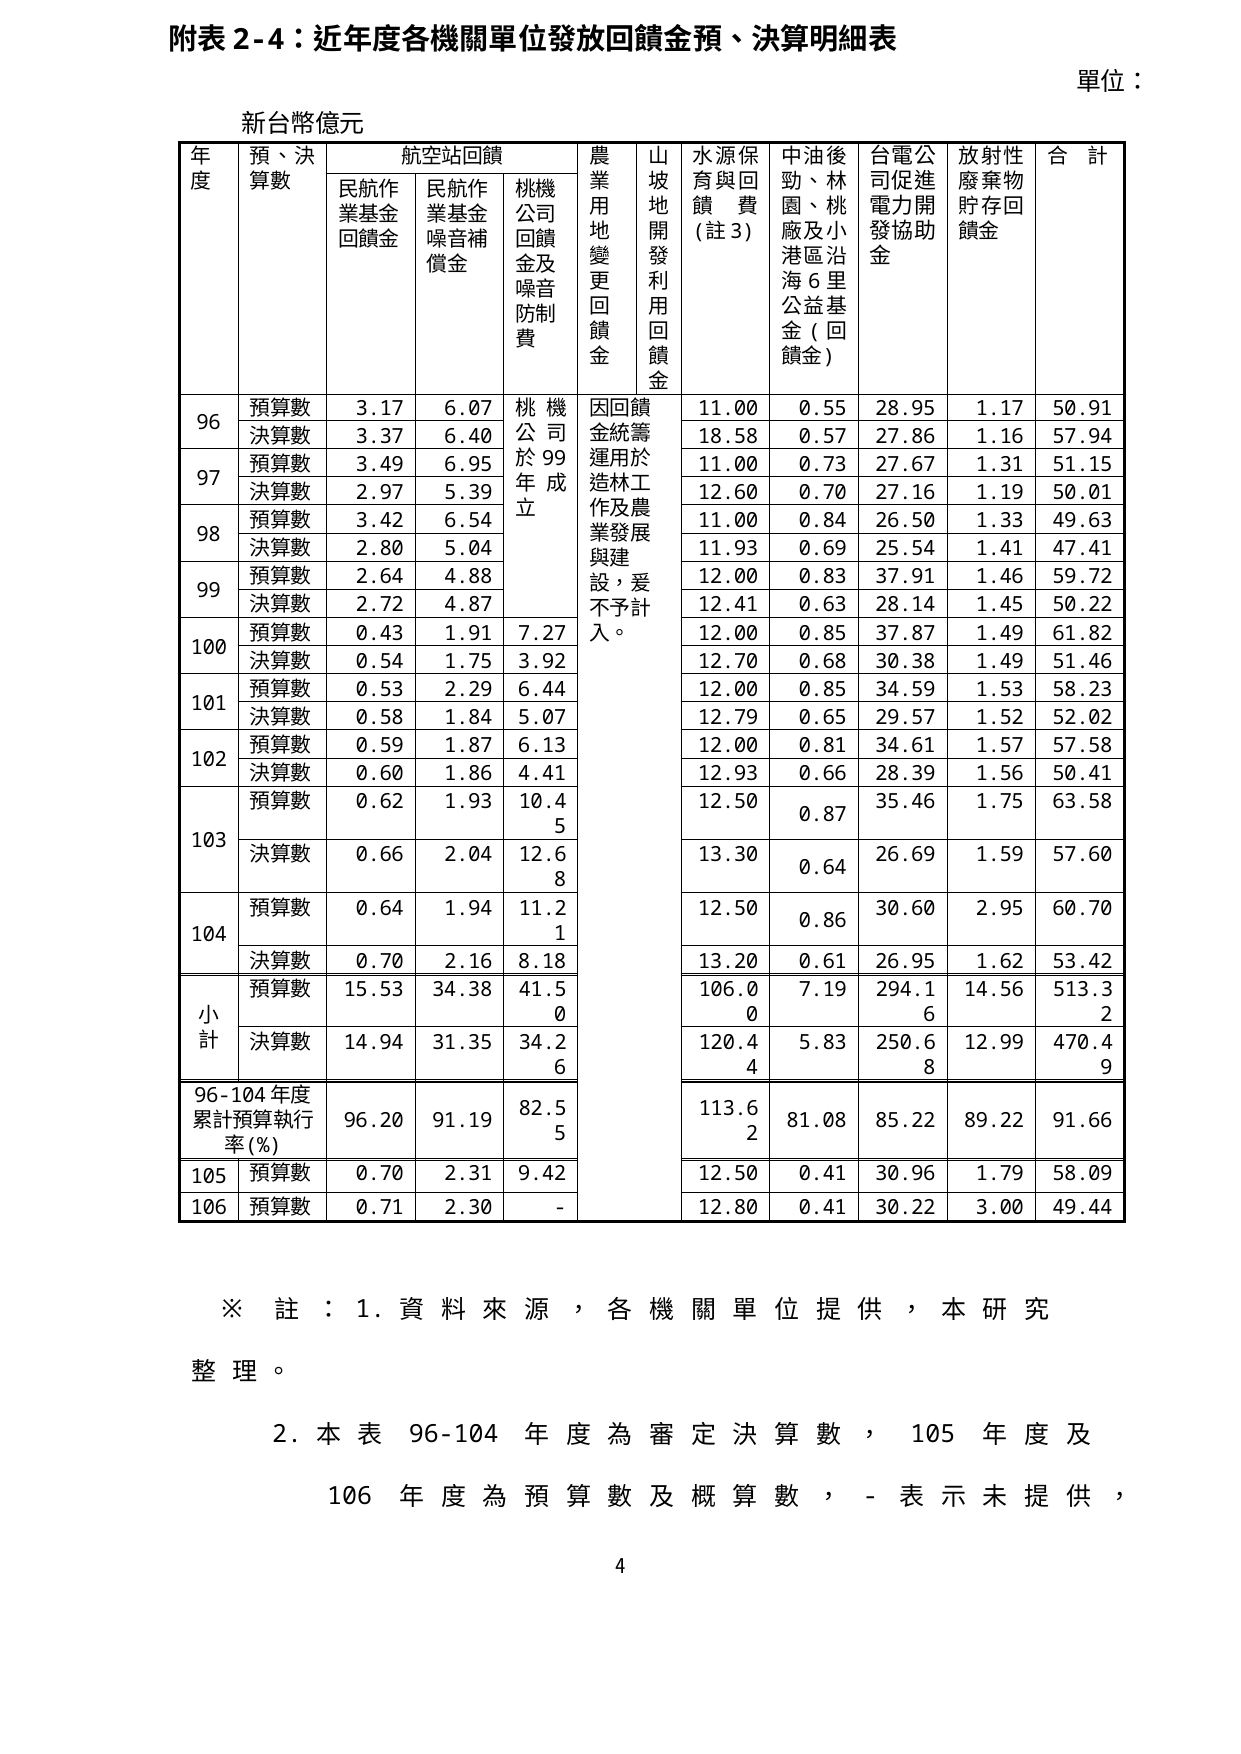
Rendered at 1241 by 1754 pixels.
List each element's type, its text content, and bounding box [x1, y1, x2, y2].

table_cell 0.71 [327, 1193, 415, 1220]
table_cell 1.75 [416, 646, 503, 673]
table_cell 0.41 [770, 1193, 858, 1220]
table_cell 0.73 [770, 449, 858, 476]
table_cell 2.04 [416, 840, 503, 892]
table_cell 0.66 [770, 759, 858, 786]
table_cell 11.00 [682, 449, 769, 476]
table_cell 桃機公司於99年成立 [504, 395, 577, 617]
table_cell 2.80 [327, 534, 415, 561]
table_cell 12.80 [682, 1193, 769, 1220]
table_cell 58.09 [1036, 1161, 1123, 1192]
table_cell 預算數 [239, 618, 326, 645]
table_cell 0.70 [770, 477, 858, 504]
table_cell 1.86 [416, 759, 503, 786]
table_cell 11.93 [682, 534, 769, 561]
table_cell 52.02 [1036, 702, 1123, 729]
table_cell 預算數 [239, 893, 326, 945]
table_cell 13.20 [682, 946, 769, 973]
table_cell 82.55 [504, 1083, 577, 1157]
table_cell 12.79 [682, 702, 769, 729]
table_cell 96.20 [327, 1083, 415, 1157]
table_cell 11.00 [682, 505, 769, 532]
table_cell 58.23 [1036, 674, 1123, 701]
table_cell 3.92 [504, 646, 577, 673]
table_cell 0.66 [327, 840, 415, 892]
table_cell 91.19 [416, 1083, 503, 1157]
table_cell 1.46 [948, 562, 1035, 589]
table_cell 決算數 [239, 1027, 326, 1079]
table_cell 1.87 [416, 730, 503, 757]
table_header 航空站回饋 [327, 144, 577, 173]
table_cell 53.42 [1036, 946, 1123, 973]
table_cell 11.21 [504, 893, 577, 945]
table_cell 0.64 [770, 840, 858, 892]
table_cell 12.50 [682, 893, 769, 945]
table_cell 3.49 [327, 449, 415, 476]
table_cell 0.70 [327, 1161, 415, 1192]
table_cell 0.84 [770, 505, 858, 532]
table_header 年度 [181, 144, 238, 394]
table_cell 34.26 [504, 1027, 577, 1079]
table_cell 6.44 [504, 674, 577, 701]
table_cell 2.30 [416, 1193, 503, 1220]
table_cell 預算數 [239, 562, 326, 589]
table_cell 預算數 [239, 976, 326, 1026]
table_cell 0.69 [770, 534, 858, 561]
table_cell 1.31 [948, 449, 1035, 476]
table_cell 1.19 [948, 477, 1035, 504]
table_cell 34.59 [859, 674, 947, 701]
table_cell 0.83 [770, 562, 858, 589]
table_cell 12.41 [682, 590, 769, 617]
table_cell 57.60 [1036, 840, 1123, 892]
table_cell 37.91 [859, 562, 947, 589]
table_cell 1.17 [948, 395, 1035, 420]
table_cell 15.53 [327, 976, 415, 1026]
table_cell 57.58 [1036, 730, 1123, 757]
table_cell 12.00 [682, 674, 769, 701]
table_cell 105 [181, 1161, 238, 1192]
table_cell 12.93 [682, 759, 769, 786]
table_cell 0.61 [770, 946, 858, 973]
table_cell 預算數 [239, 674, 326, 701]
table_cell 12.50 [682, 1161, 769, 1192]
table_cell 26.50 [859, 505, 947, 532]
table_cell 預算數 [239, 505, 326, 532]
table_cell 47.41 [1036, 534, 1123, 561]
table_cell 1.59 [948, 840, 1035, 892]
table_cell 1.56 [948, 759, 1035, 786]
text 附表2-4：近年度各機關單位發放回饋金預、決算明細表 [168, 16, 1058, 57]
table_cell 3.00 [948, 1193, 1035, 1220]
table_cell 12.50 [682, 787, 769, 839]
table_cell 3.17 [327, 395, 415, 420]
table_cell 50.22 [1036, 590, 1123, 617]
table_cell 0.87 [770, 787, 858, 839]
table_cell 小計 [181, 976, 238, 1079]
table_cell 59.72 [1036, 562, 1123, 589]
table_cell 61.82 [1036, 618, 1123, 645]
table_cell 1.41 [948, 534, 1035, 561]
table_cell 30.22 [859, 1193, 947, 1220]
table_cell 2.72 [327, 590, 415, 617]
table_cell 5.39 [416, 477, 503, 504]
text ※註：1.資料來源，各機關單位提供，本研究整理。 [153, 1266, 1058, 1391]
table_cell 99 [181, 562, 238, 617]
table_cell 27.16 [859, 477, 947, 504]
table_cell 預算數 [239, 1161, 326, 1192]
table_cell 6.07 [416, 395, 503, 420]
table_cell 0.85 [770, 618, 858, 645]
table_cell 60.70 [1036, 893, 1123, 945]
table_cell 34.38 [416, 976, 503, 1026]
table_cell 1.49 [948, 618, 1035, 645]
table_cell 3.37 [327, 421, 415, 448]
table_cell 決算數 [239, 421, 326, 448]
table_cell 決算數 [239, 702, 326, 729]
table_cell 49.44 [1036, 1193, 1123, 1220]
table_cell 51.46 [1036, 646, 1123, 673]
table_cell 28.14 [859, 590, 947, 617]
table_cell 1.45 [948, 590, 1035, 617]
table_header 合 計 [1036, 144, 1123, 394]
table_cell 97 [181, 449, 238, 504]
text 單位：新台幣億元 [242, 57, 1161, 141]
table_cell 4.41 [504, 759, 577, 786]
table_cell 513.32 [1036, 976, 1123, 1026]
table_cell 96 [181, 395, 238, 448]
table_cell 30.96 [859, 1161, 947, 1192]
table_cell - [504, 1193, 577, 1220]
table_cell 50.91 [1036, 395, 1123, 420]
table_cell 1.57 [948, 730, 1035, 757]
table_cell 294.16 [859, 976, 947, 1026]
table_cell 1.16 [948, 421, 1035, 448]
table_cell 51.15 [1036, 449, 1123, 476]
table_header 中油後勁、林園、桃廠及小港區沿海6里公益基金(回饋金) [770, 144, 858, 394]
table_cell 2.64 [327, 562, 415, 589]
table_cell 預算數 [239, 1193, 326, 1220]
table_cell 5.07 [504, 702, 577, 729]
table_cell 決算數 [239, 840, 326, 892]
table_cell 0.63 [770, 590, 858, 617]
table_cell 0.68 [770, 646, 858, 673]
table_cell 26.95 [859, 946, 947, 973]
table_cell 決算數 [239, 477, 326, 504]
table_cell 113.62 [682, 1083, 769, 1157]
table_cell 1.94 [416, 893, 503, 945]
table_cell 3.42 [327, 505, 415, 532]
table_cell 決算數 [239, 590, 326, 617]
table_cell 1.49 [948, 646, 1035, 673]
table_cell 98 [181, 505, 238, 561]
table_header 山坡地開發利用回饋金 [637, 144, 681, 394]
table_cell 250.68 [859, 1027, 947, 1079]
table_header 農業用地變更回饋金 [578, 144, 636, 394]
table_cell 1.91 [416, 618, 503, 645]
table_cell 0.41 [770, 1161, 858, 1192]
table_cell 103 [181, 787, 238, 892]
table_cell 1.79 [948, 1161, 1035, 1192]
table_cell 28.95 [859, 395, 947, 420]
table_cell 4.87 [416, 590, 503, 617]
table_header 水源保育與回饋費(註3) [682, 144, 769, 394]
table_cell 12.00 [682, 562, 769, 589]
table_cell 101 [181, 674, 238, 729]
table_cell 8.18 [504, 946, 577, 973]
table_cell 12.00 [682, 730, 769, 757]
table_cell 0.53 [327, 674, 415, 701]
table_cell 6.95 [416, 449, 503, 476]
table_cell 470.49 [1036, 1027, 1123, 1079]
table_cell 25.54 [859, 534, 947, 561]
table_cell 0.43 [327, 618, 415, 645]
table_cell 1.84 [416, 702, 503, 729]
table_cell 50.01 [1036, 477, 1123, 504]
table_cell 1.75 [948, 787, 1035, 839]
table_cell 27.86 [859, 421, 947, 448]
table_cell 85.22 [859, 1083, 947, 1157]
table_header 預、決算數 [239, 144, 326, 394]
table_cell 13.30 [682, 840, 769, 892]
table_cell 0.55 [770, 395, 858, 420]
table_cell 決算數 [239, 646, 326, 673]
table_cell 民航作業基金回饋金 [327, 174, 415, 394]
table_cell 0.59 [327, 730, 415, 757]
table_cell 11.00 [682, 395, 769, 420]
table_cell 26.69 [859, 840, 947, 892]
table_cell 0.81 [770, 730, 858, 757]
table_cell 9.42 [504, 1161, 577, 1192]
table_cell 決算數 [239, 759, 326, 786]
table_cell 預算數 [239, 449, 326, 476]
table_cell 106 [181, 1193, 238, 1220]
table_cell 0.60 [327, 759, 415, 786]
table_cell 63.58 [1036, 787, 1123, 839]
table_cell 6.13 [504, 730, 577, 757]
table_cell 106.00 [682, 976, 769, 1026]
table_cell 2.95 [948, 893, 1035, 945]
table_cell 2.29 [416, 674, 503, 701]
table_cell 決算數 [239, 946, 326, 973]
table_cell 0.64 [327, 893, 415, 945]
table_cell 29.57 [859, 702, 947, 729]
table_cell 0.57 [770, 421, 858, 448]
table_cell 預算數 [239, 730, 326, 757]
table_cell 5.83 [770, 1027, 858, 1079]
table_cell 6.54 [416, 505, 503, 532]
table_cell 12.70 [682, 646, 769, 673]
table_cell 100 [181, 618, 238, 673]
table_cell 4.88 [416, 562, 503, 589]
table_cell 0.58 [327, 702, 415, 729]
table_cell 決算數 [239, 534, 326, 561]
table_cell 89.22 [948, 1083, 1035, 1157]
table_cell 96-104年度 累計預算執行率(%) [181, 1083, 326, 1157]
table_cell 0.70 [327, 946, 415, 973]
table_cell 1.62 [948, 946, 1035, 973]
table_cell 預算數 [239, 395, 326, 420]
table_cell 5.04 [416, 534, 503, 561]
table_cell 0.65 [770, 702, 858, 729]
table_cell 102 [181, 730, 238, 786]
table_cell 57.94 [1036, 421, 1123, 448]
table_cell 7.19 [770, 976, 858, 1026]
table_cell 12.00 [682, 618, 769, 645]
table_cell 民航作業基金噪音補償金 [416, 174, 503, 394]
table_cell 0.85 [770, 674, 858, 701]
table_cell 0.86 [770, 893, 858, 945]
text 2.本表96-104年度為審定決算數，105年度及106年度為預算數及概算數，-表示未提供，又桃機公司為桃園國際機場公司。 [242, 1391, 1102, 1516]
table_cell 49.63 [1036, 505, 1123, 532]
table_cell 7.27 [504, 618, 577, 645]
table_cell 1.53 [948, 674, 1035, 701]
table_cell 30.60 [859, 893, 947, 945]
table_cell 91.66 [1036, 1083, 1123, 1157]
table_cell 因回饋金統籌運用於造林工作及農業發展與建設，爰不予計入。 [578, 395, 681, 1220]
table_cell 14.94 [327, 1027, 415, 1079]
table_cell 2.16 [416, 946, 503, 973]
table_cell 2.31 [416, 1161, 503, 1192]
table_cell 27.67 [859, 449, 947, 476]
table_cell 41.50 [504, 976, 577, 1026]
table_cell 14.56 [948, 976, 1035, 1026]
table_cell 37.87 [859, 618, 947, 645]
table_cell 0.62 [327, 787, 415, 839]
table_header 放射性廢棄物貯存回饋金 [948, 144, 1035, 394]
table_cell 0.54 [327, 646, 415, 673]
table_cell 28.39 [859, 759, 947, 786]
table_cell 2.97 [327, 477, 415, 504]
table_cell 30.38 [859, 646, 947, 673]
table_cell 1.93 [416, 787, 503, 839]
table_header 台電公司促進電力開發協助金 [859, 144, 947, 394]
table_cell 10.45 [504, 787, 577, 839]
table_cell 12.68 [504, 840, 577, 892]
table_cell 1.52 [948, 702, 1035, 729]
table_cell 50.41 [1036, 759, 1123, 786]
table_cell 1.33 [948, 505, 1035, 532]
table_cell 12.99 [948, 1027, 1035, 1079]
table_cell 6.40 [416, 421, 503, 448]
table_cell 35.46 [859, 787, 947, 839]
table_cell 104 [181, 893, 238, 973]
table_cell 預算數 [239, 787, 326, 839]
table_cell 12.60 [682, 477, 769, 504]
table_cell 81.08 [770, 1083, 858, 1157]
table_cell 34.61 [859, 730, 947, 757]
table_cell 31.35 [416, 1027, 503, 1079]
table_cell 120.44 [682, 1027, 769, 1079]
table_cell 18.58 [682, 421, 769, 448]
table_cell 桃機公司回饋金及噪音防制費 [504, 174, 577, 394]
